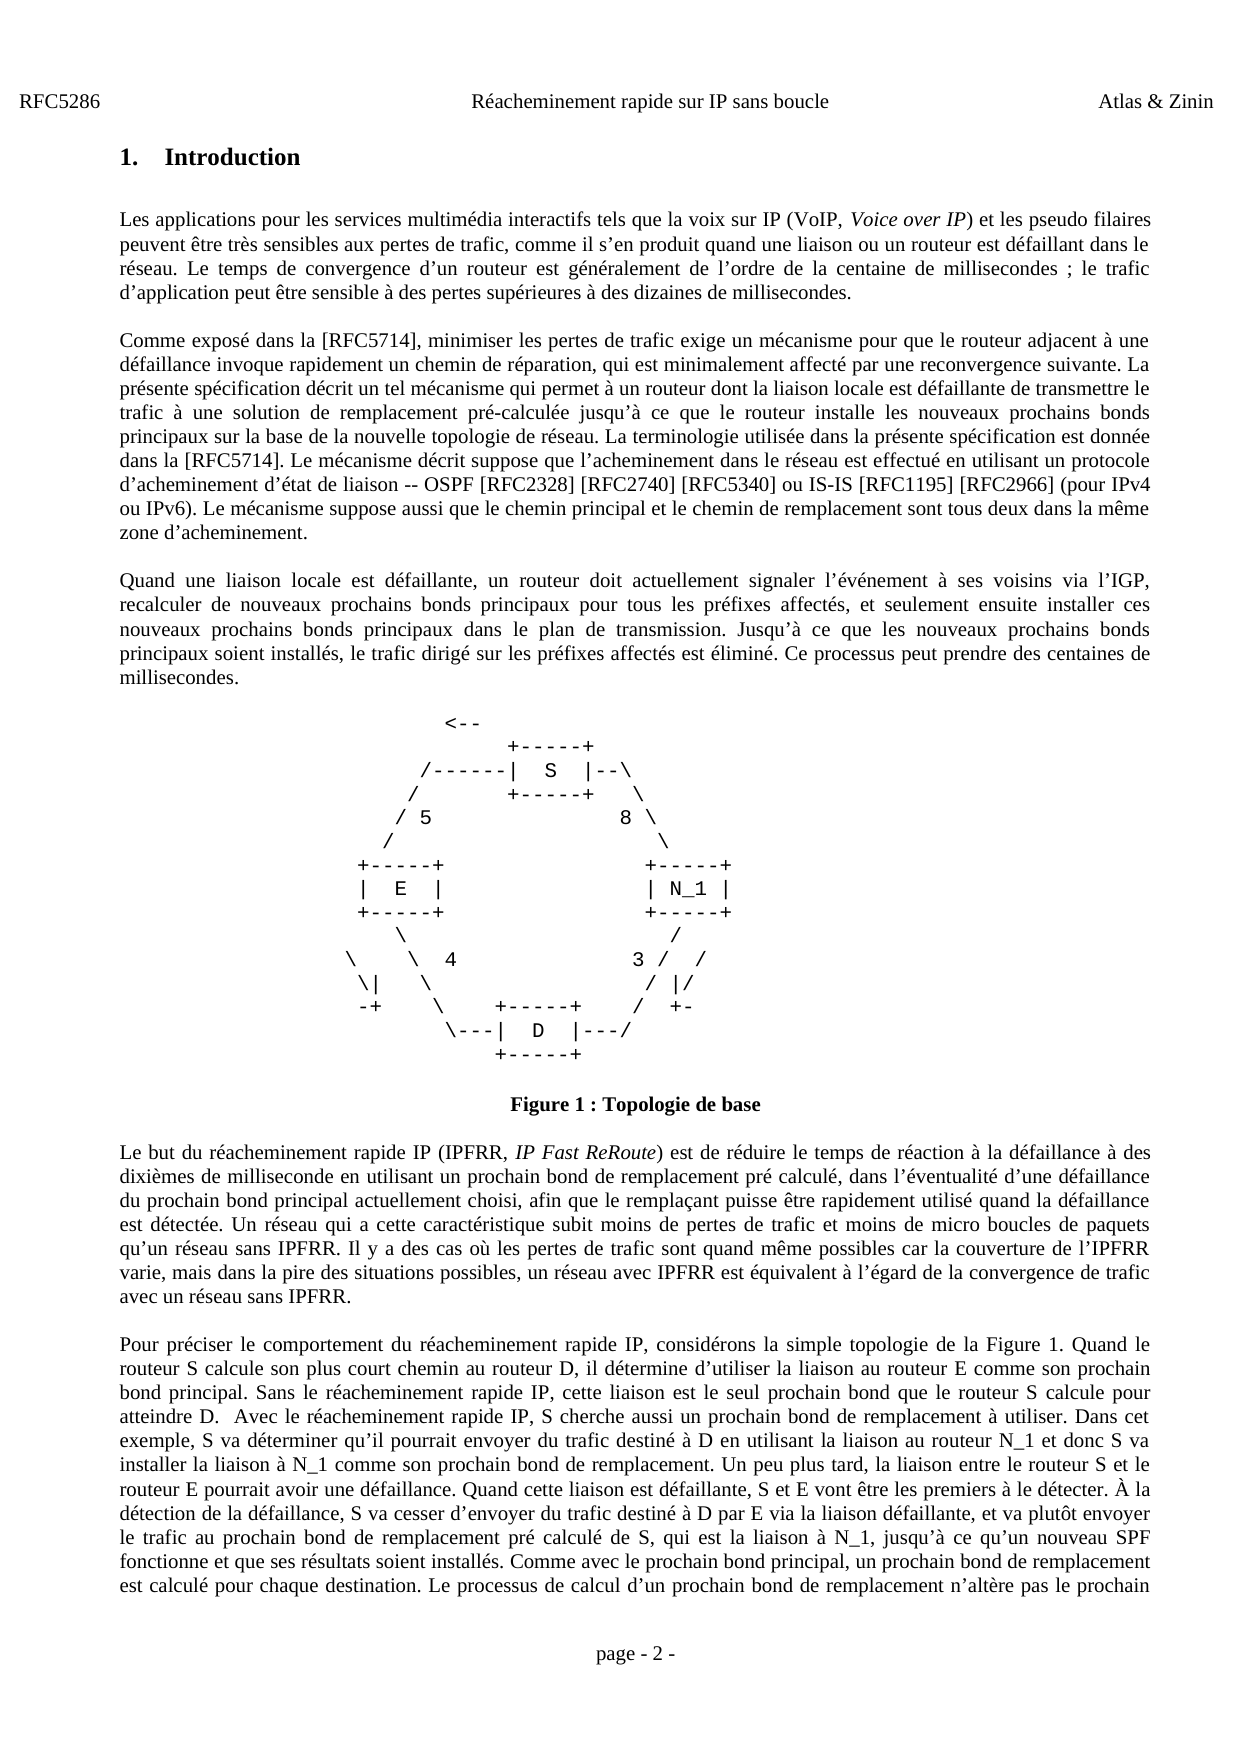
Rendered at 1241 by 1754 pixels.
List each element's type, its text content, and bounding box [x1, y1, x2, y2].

text \ / [119, 926, 1152, 949]
text | E | | N_1 | [119, 878, 1152, 902]
text +-----+ +-----+ [119, 902, 1152, 926]
text / 5 8 \ [119, 807, 1152, 831]
subtitle 1. Introduction [119, 142, 1152, 171]
subtitle Figure 1 : Topologie de base [119, 1091, 1152, 1116]
text -+ \ +-----+ / +- [119, 996, 1152, 1020]
text +-----+ +-----+ [119, 854, 1152, 878]
text \| \ / |/ [119, 973, 1152, 996]
text / \ [119, 831, 1152, 854]
text / +-----+ \ [119, 784, 1152, 807]
text +-----+ [119, 1044, 1152, 1067]
text Les applications pour les services multimédia interactifs tels que la voix sur IP (VoIP, Voice over IP) et les pseudo filaires peuvent être très sensibles aux pertes de trafic, comme il s’en produit quand une liaison ou un routeur est défaillant dans le réseau. Le temps de convergence d’un routeur est généralement de l’ordre de la centaine de millisecondes ; le trafic d’application peut être sensible à des pertes supérieures à des dizaines de millisecondes. [119, 207, 1152, 304]
text <-- [119, 713, 1152, 736]
text \ \ 4 3 / / [119, 949, 1152, 973]
text Le but du réacheminement rapide IP (IPFRR, IP Fast ReRoute) est de réduire le temps de réaction à la défaillance à des dixièmes de milliseconde en utilisant un prochain bond de remplacement pré calculé, dans l’éventualité d’une défaillance du prochain bond principal actuellement choisi, afin que le remplaçant puisse être rapidement utilisé quand la défaillance est détectée. Un réseau qui a cette caractéristique subit moins de pertes de trafic et moins de micro boucles de paquets qu’un réseau sans IPFRR. Il y a des cas où les pertes de trafic sont quand même possibles car la couverture de l’IPFRR varie, mais dans la pire des situations possibles, un réseau avec IPFRR est équivalent à l’égard de la convergence de trafic avec un réseau sans IPFRR. [119, 1139, 1152, 1308]
text /------| S |--\ [119, 760, 1152, 784]
text Pour préciser le comportement du réacheminement rapide IP, considérons la simple topologie de la Figure 1. Quand le routeur S calcule son plus court chemin au routeur D, il détermine d’utiliser la liaison au routeur E comme son prochain bond principal. Sans le réacheminement rapide IP, cette liaison est le seul prochain bond que le routeur S calcule pour atteindre D. Avec le réacheminement rapide IP, S cherche aussi un prochain bond de remplacement à utiliser. Dans cet exemple, S va déterminer qu’il pourrait envoyer du trafic destiné à D en utilisant la liaison au routeur N_1 et donc S va installer la liaison à N_1 comme son prochain bond de remplacement. Un peu plus tard, la liaison entre le routeur S et le routeur E pourrait avoir une défaillance. Quand cette liaison est défaillante, S et E vont être les premiers à le détecter. À la détection de la défaillance, S va cesser d’envoyer du trafic destiné à D par E via la liaison défaillante, et va plutôt envoyer le trafic au prochain bond de remplacement pré calculé de S, qui est la liaison à N_1, jusqu’à ce qu’un nouveau SPF fonctionne et que ses résultats soient installés. Comme avec le prochain bond principal, un prochain bond de remplacement est calculé pour chaque destination. Le processus de calcul d’un prochain bond de remplacement n’altère pas le prochain [119, 1332, 1152, 1597]
text Quand une liaison locale est défaillante, un routeur doit actuellement signaler l’événement à ses voisins via l’IGP, recalculer de nouveaux prochains bonds principaux pour tous les préfixes affectés, et seulement ensuite installer ces nouveaux prochains bonds principaux dans le plan de transmission. Jusqu’à ce que les nouveaux prochains bonds principaux soient installés, le trafic dirigé sur les préfixes affectés est éliminé. Ce processus peut prendre des centaines de millisecondes. [119, 568, 1152, 689]
text \---| D |---/ [119, 1020, 1152, 1044]
text Comme exposé dans la [RFC5714], minimiser les pertes de trafic exige un mécanisme pour que le routeur adjacent à une défaillance invoque rapidement un chemin de réparation, qui est minimalement affecté par une reconvergence suivante. La présente spécification décrit un tel mécanisme qui permet à un routeur dont la liaison locale est défaillante de transmettre le trafic à une solution de remplacement pré-calculée jusqu’à ce que le routeur installe les nouveaux prochains bonds principaux sur la base de la nouvelle topologie de réseau. La terminologie utilisée dans la présente spécification est donnée dans la [RFC5714]. Le mécanisme décrit suppose que l’acheminement dans le réseau est effectué en utilisant un protocole d’acheminement d’état de liaison -- OSPF [RFC2328] [RFC2740] [RFC5340] ou IS-IS [RFC1195] [RFC2966] (pour IPv4 ou IPv6). Le mécanisme suppose aussi que le chemin principal et le chemin de remplacement sont tous deux dans la même zone d’acheminement. [119, 328, 1152, 544]
text +-----+ [119, 736, 1152, 760]
